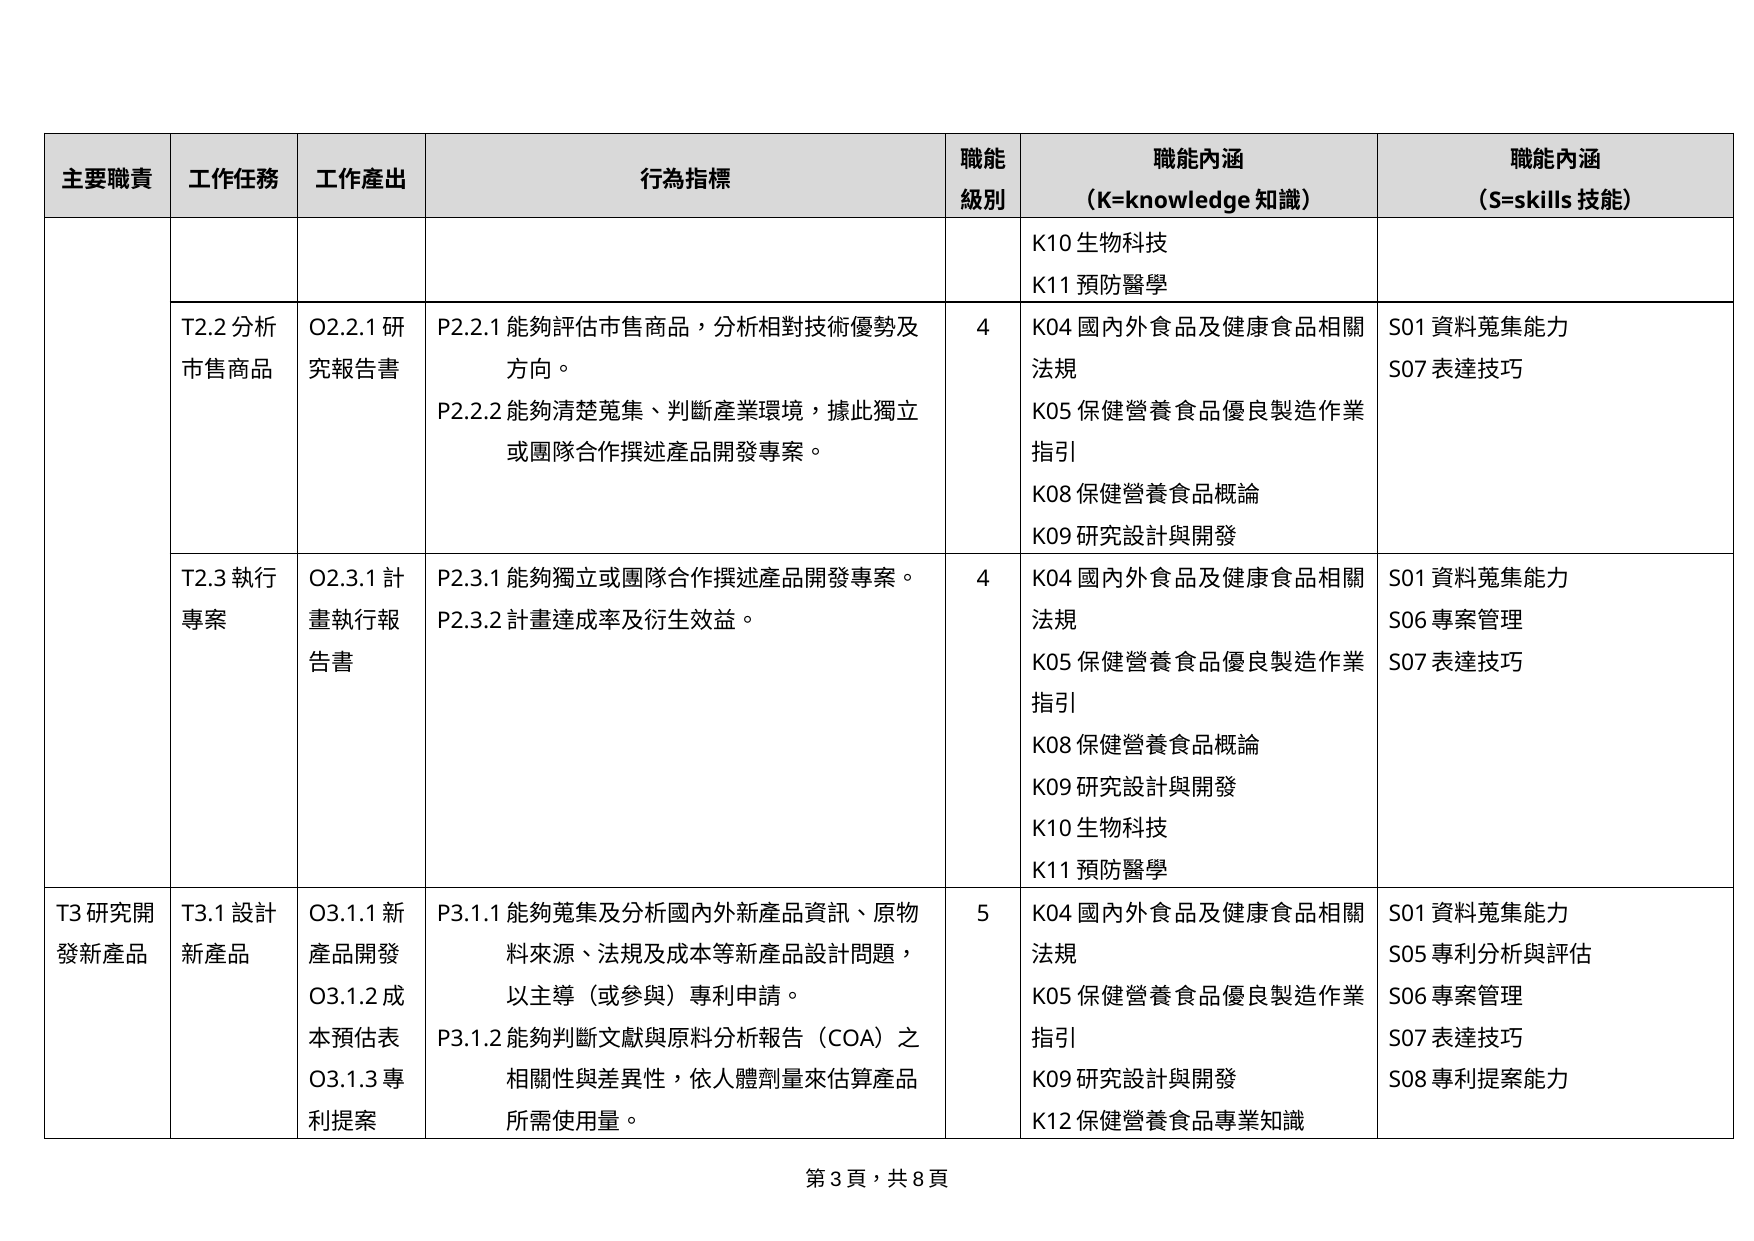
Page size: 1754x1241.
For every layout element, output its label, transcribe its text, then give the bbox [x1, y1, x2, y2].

table_header 職能級別 [946, 134, 1020, 217]
table_cell K04國內外食品及健康食品相關法規 K05保健營養食品優良製造作業指引 K08保健營養食品概論 K09研究設計與開發 [1021, 303, 1377, 552]
table_cell P3.1.1能夠蒐集及分析國內外新產品資訊、原物料來源、法規及成本等新產品設計問題，以主導（或參與）專利申請。 P3.1.2能夠判斷文獻與原料分析報告（COA）之相關性與差異性，依人體劑量來估算產品所需使用量。 [426, 888, 945, 1138]
table_cell K04國內外食品及健康食品相關法規 K05保健營養食品優良製造作業指引 K09研究設計與開發 K12保健營養食品專業知識 [1021, 888, 1377, 1138]
table_cell P2.3.1能夠獨立或團隊合作撰述產品開發專案。 P2.3.2計畫達成率及衍生效益。 [426, 554, 945, 887]
table_cell T3研究開發新產品 [45, 888, 170, 1138]
table_cell K10生物科技 K11預防醫學 [1021, 218, 1377, 301]
table_header 職能內涵 （S=skills技能） [1378, 134, 1733, 217]
table_cell O3.1.1新產品開發 O3.1.2成本預估表 O3.1.3專利提案 [298, 888, 425, 1138]
table_cell O2.3.1計畫執行報告書 [298, 554, 425, 887]
table_cell [298, 218, 425, 301]
table_cell [171, 218, 297, 301]
table_header 工作任務 [171, 134, 297, 217]
table_header 行為指標 [426, 134, 945, 217]
table_cell [45, 218, 170, 887]
table_cell [1378, 218, 1733, 301]
table_cell T2.2分析巿售商品 [171, 303, 297, 552]
table_cell 5 [946, 888, 1020, 1138]
table_header 職能內涵 （K=knowledge知識） [1021, 134, 1377, 217]
table_cell T2.3執行專案 [171, 554, 297, 887]
table_cell S01資料蒐集能力 S07表達技巧 [1378, 303, 1733, 552]
table_cell 4 [946, 303, 1020, 552]
table_cell S01資料蒐集能力 S06專案管理 S07表達技巧 [1378, 554, 1733, 887]
table_cell [946, 218, 1020, 301]
table_cell P2.2.1能夠評估巿售商品，分析相對技術優勢及方向。 P2.2.2能夠清楚蒐集、判斷產業環境，據此獨立或團隊合作撰述產品開發專案。 [426, 303, 945, 552]
table_header 主要職責 [45, 134, 170, 217]
table_cell T3.1設計新產品 [171, 888, 297, 1138]
table_cell S01資料蒐集能力 S05專利分析與評估 S06專案管理 S07表達技巧 S08專利提案能力 [1378, 888, 1733, 1138]
table_cell O2.2.1研究報告書 [298, 303, 425, 552]
table_cell 4 [946, 554, 1020, 887]
table_cell K04國內外食品及健康食品相關法規 K05保健營養食品優良製造作業指引 K08保健營養食品概論 K09研究設計與開發 K10生物科技 K11預防醫學 [1021, 554, 1377, 887]
table_header 工作產出 [298, 134, 425, 217]
table_cell [426, 218, 945, 301]
